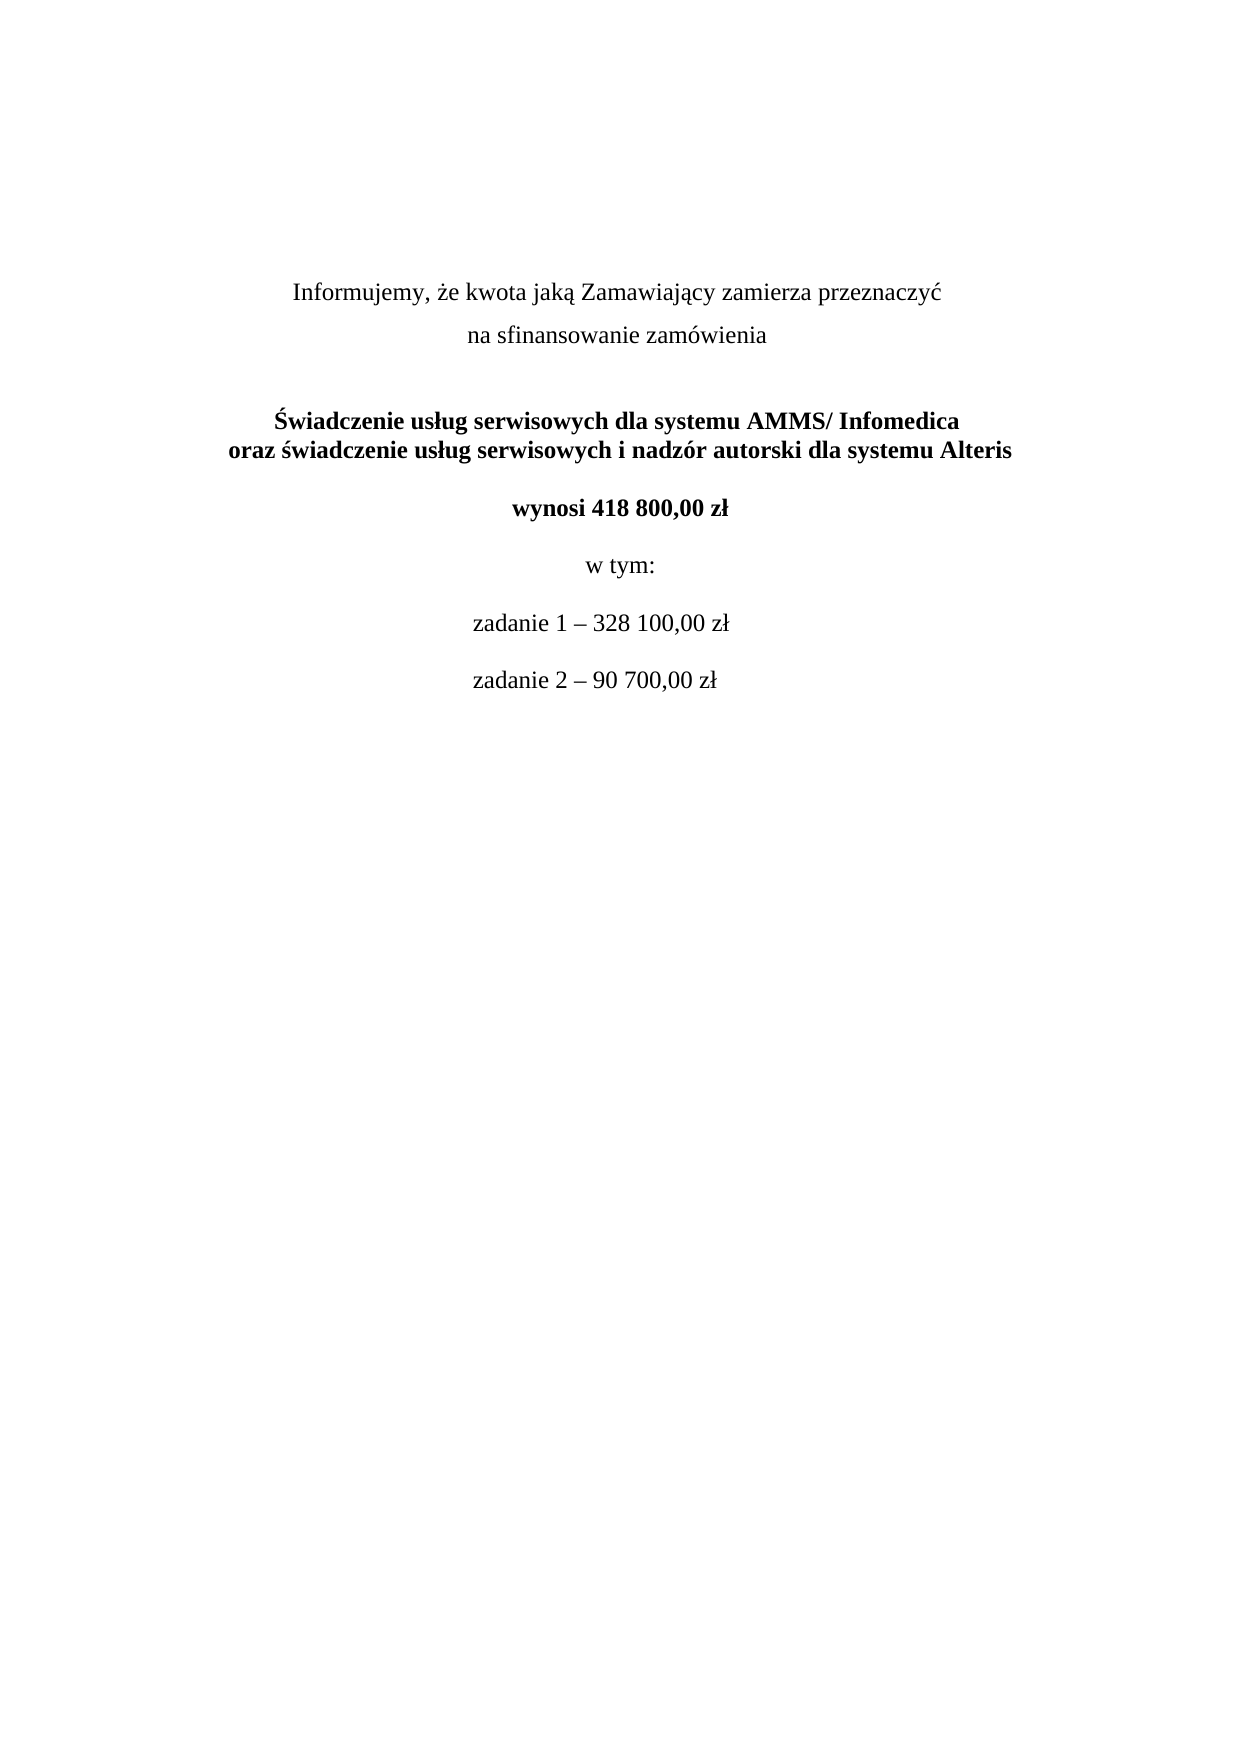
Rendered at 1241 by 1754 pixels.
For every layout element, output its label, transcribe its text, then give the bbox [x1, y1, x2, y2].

text na sfinansowanie zamówienia [148, 320, 1093, 349]
text Świadczenie usług serwisowych dla systemu AMMS/ Infomedica [148, 406, 1093, 435]
table_header [148, 608, 473, 723]
text oraz świadczenie usług serwisowych i nadzór autorski dla systemu Alteris [148, 435, 1093, 464]
subtitle w tym: [148, 550, 1093, 579]
table_header zadanie 1 – 328 100,00 zł zadanie 2 – 90 700,00 zł [473, 608, 1093, 723]
subtitle wynosi 418 800,00 zł [148, 493, 1093, 521]
text Informujemy, że kwota jaką Zamawiający zamierza przeznaczyć [148, 277, 1093, 306]
